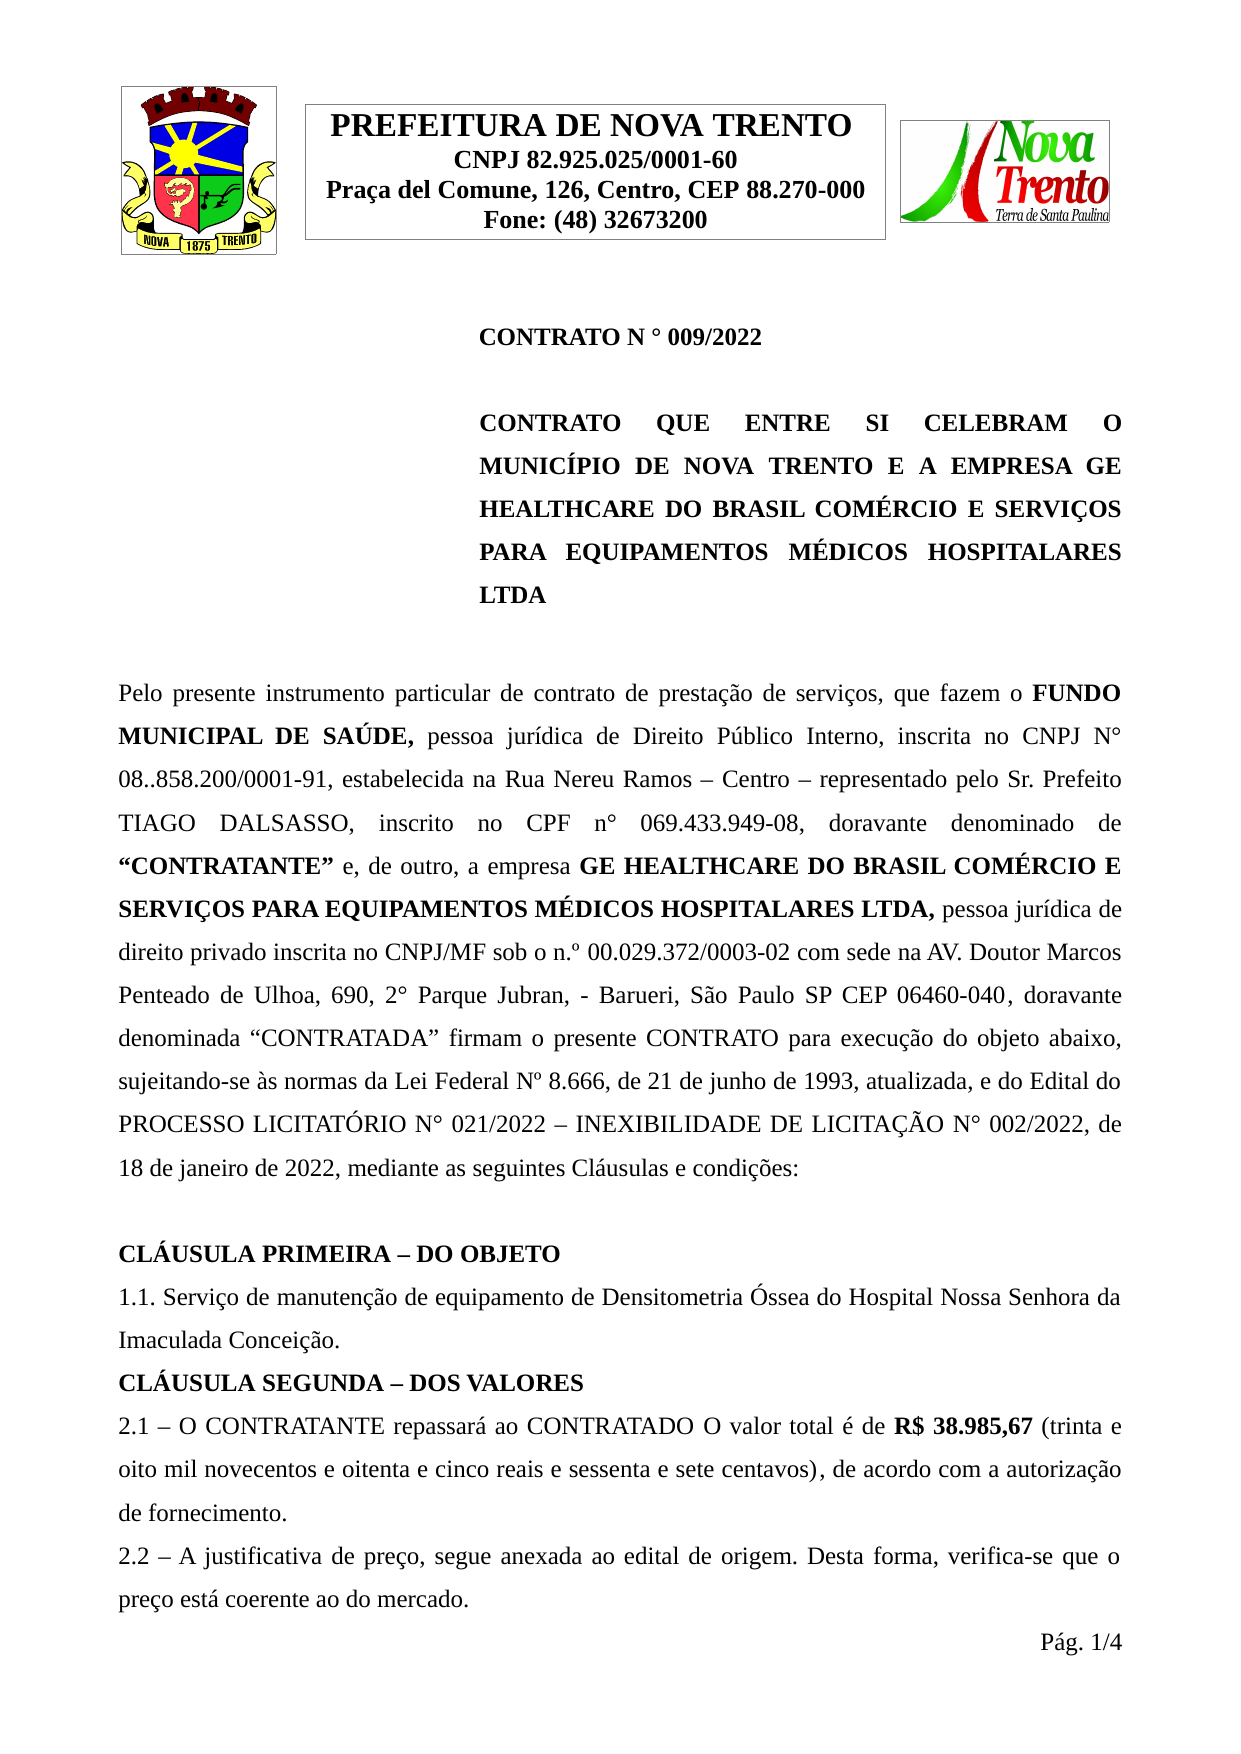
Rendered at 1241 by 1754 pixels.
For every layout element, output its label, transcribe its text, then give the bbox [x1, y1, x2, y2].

text CLÁUSULA PRIMEIRA – DO OBJETO [118, 1239, 1122, 1268]
text 2.2 – A justificativa de preço, segue anexada ao edital de origem. Desta forma, verifica-se que o preço está coerente ao do mercado. [118, 1541, 1122, 1613]
text CONTRATO N ° 009/2022 [118, 322, 1122, 351]
text 2.1 – O CONTRATANTE repassará ao CONTRATADO O valor total é de R$ 38.985,67 (trinta e oito mil novecentos e oitenta e cinco reais e sessenta e sete centavos), de acordo com a autorização de fornecimento. [118, 1411, 1122, 1526]
text Pelo presente instrumento particular de contrato de prestação de serviços, que fazem o FUNDO MUNICIPAL DE SAÚDE, pessoa jurídica de Direito Público Interno, inscrita no CNPJ N° 08..858.200/0001-91, estabelecida na Rua Nereu Ramos – Centro – representado pelo Sr. Prefeito TIAGO DALSASSO, inscrito no CPF n° 069.433.949-08, doravante denominado de “CONTRATANTE” e, de outro, a empresa GE HEALTHCARE DO BRASIL COMÉRCIO E SERVIÇOS PARA EQUIPAMENTOS MÉDICOS HOSPITALARES LTDA, pessoa jurídica de direito privado inscrita no CNPJ/MF sob o n.º 00.029.372/0003-02 com sede na AV. Doutor Marcos Penteado de Ulhoa, 690, 2° Parque Jubran, - Barueri, São Paulo SP CEP 06460-040, doravante denominada “CONTRATADA” firmam o presente CONTRATO para execução do objeto abaixo, sujeitando-se às normas da Lei Federal Nº 8.666, de 21 de junho de 1993, atualizada, e do Edital do PROCESSO LICITATÓRIO N° 021/2022 – INEXIBILIDADE DE LICITAÇÃO N° 002/2022, de 18 de janeiro de 2022, mediante as seguintes Cláusulas e condições: [118, 678, 1122, 1181]
text 1.1. Serviço de manutenção de equipamento de Densitometria Óssea do Hospital Nossa Senhora da Imaculada Conceição. [118, 1282, 1122, 1354]
text CLÁUSULA SEGUNDA – DOS VALORES [118, 1368, 1122, 1397]
text CONTRATO QUE ENTRE SI CELEBRAM O MUNICÍPIO DE NOVA TRENTO E A EMPRESA GE HEALTHCARE DO BRASIL COMÉRCIO E SERVIÇOS PARA EQUIPAMENTOS MÉDICOS HOSPITALARES LTDA [479, 408, 1122, 609]
